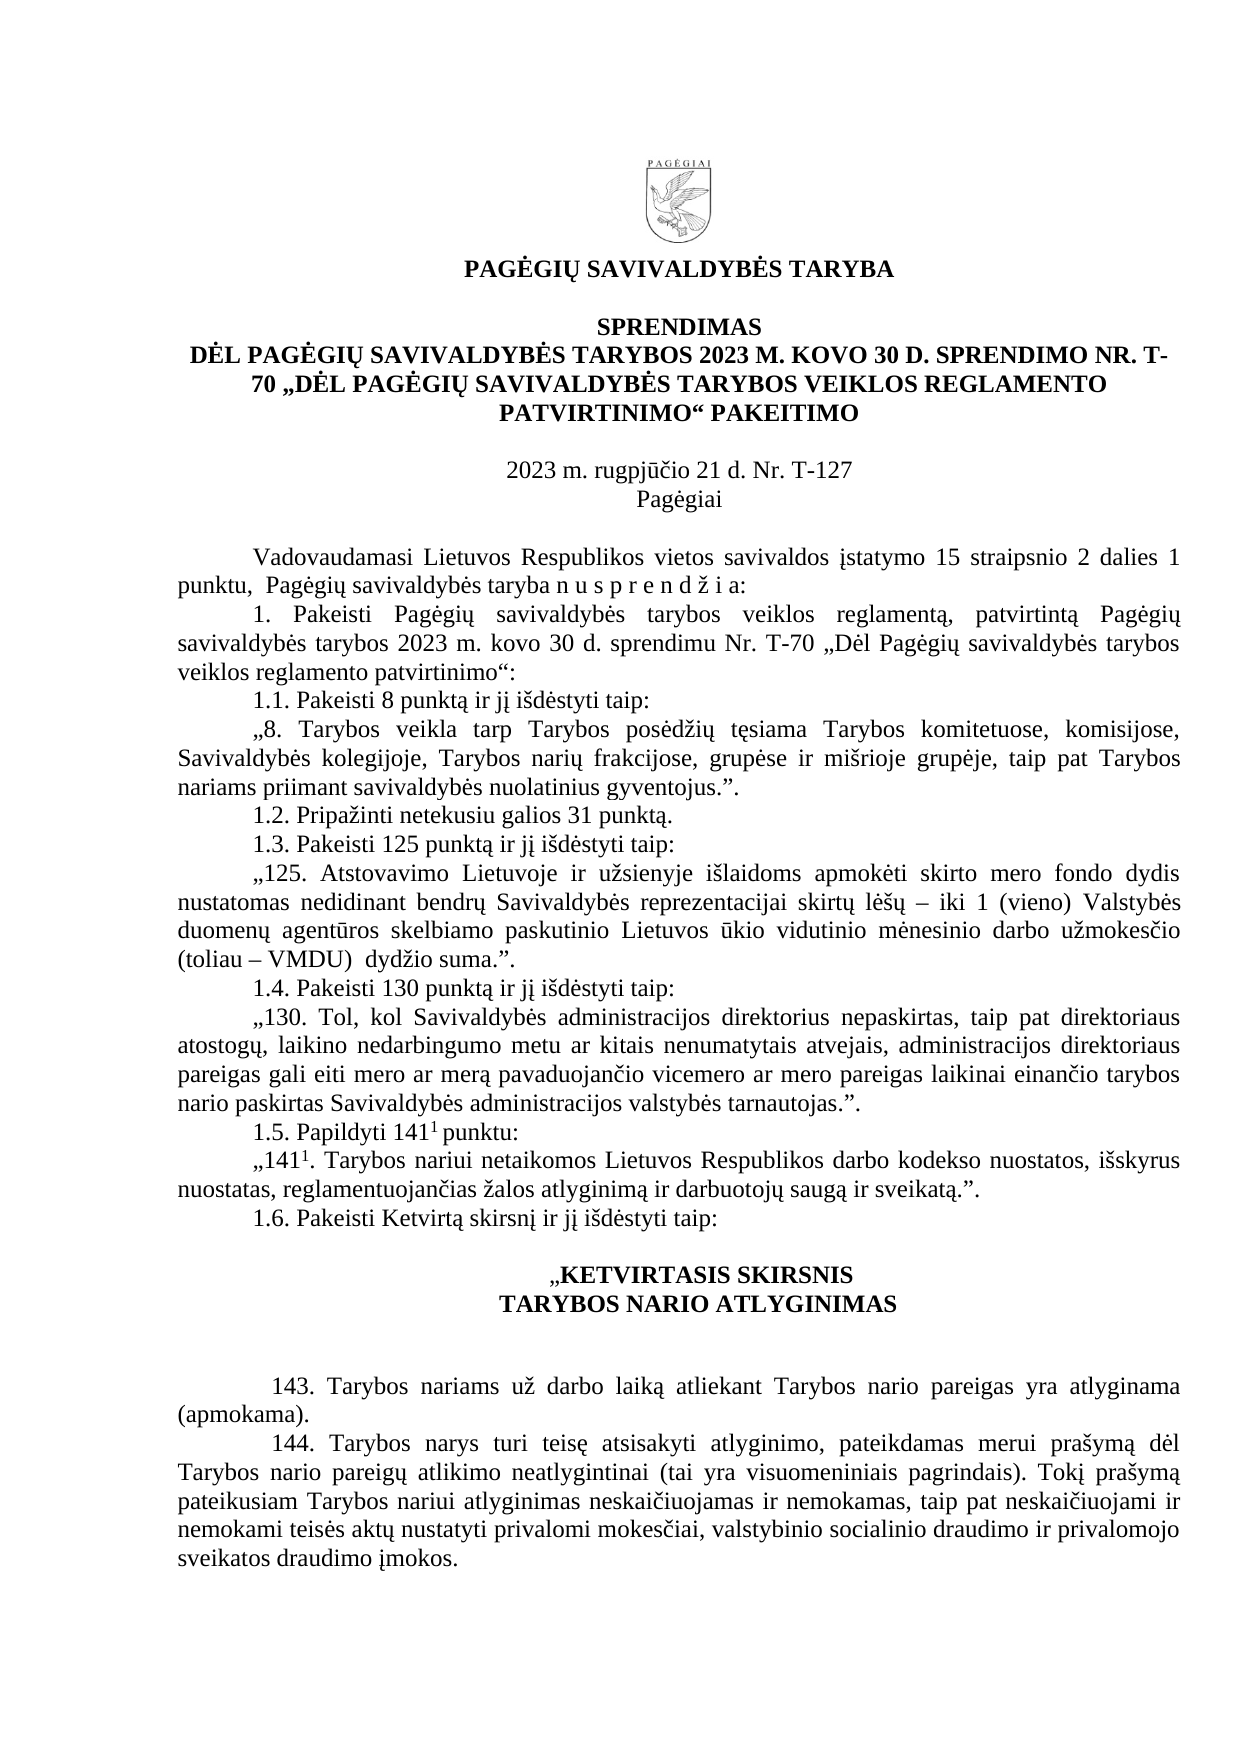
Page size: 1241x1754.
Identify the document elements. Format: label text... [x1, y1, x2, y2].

text 1.4. Pakeisti 130 punktą ir jį išdėstyti taip: [177, 973, 1181, 1002]
text 144. Tarybos narys turi teisę atsisakyti atlyginimo, pateikdamas merui prašymą dėl Tarybos nario pareigų atlikimo neatlygintinai (tai yra visuomeniniais pagrindais). Tokį prašymą pateikusiam Tarybos nariui atlyginimas neskaičiuojamas ir nemokamas, taip pat neskaičiuojami ir nemokami teisės aktų nustatyti privalomi mokesčiai, valstybinio socialinio draudimo ir privalomojo sveikatos draudimo įmokos. [177, 1428, 1181, 1572]
text „130. Tol, kol Savivaldybės administracijos direktorius nepaskirtas, taip pat direktoriaus atostogų, laikino nedarbingumo metu ar kitais nenumatytais atvejais, administracijos direktoriaus pareigas gali eiti mero ar merą pavaduojančio vicemero ar mero pareigas laikinai einančio tarybos nario paskirtas Savivaldybės administracijos valstybės tarnautojas.”. [177, 1002, 1181, 1117]
text „125. Atstovavimo Lietuvoje ir užsienyje išlaidoms apmokėti skirto mero fondo dydis nustatomas nedidinant bendrų Savivaldybės reprezentacijai skirtų lėšų – iki 1 (vieno) Valstybės duomenų agentūros skelbiamo paskutinio Lietuvos ūkio vidutinio mėnesinio darbo užmokesčio (toliau – VMDU) dydžio suma.”. [177, 858, 1181, 973]
text Pagėgiai [177, 484, 1181, 513]
text 1.1. Pakeisti 8 punktą ir jį išdėstyti taip: [177, 685, 1181, 714]
text „8. Tarybos veikla tarp Tarybos posėdžių tęsiama Tarybos komitetuose, komisijose, Savivaldybės kolegijoje, Tarybos narių frakcijose, grupėse ir mišrioje grupėje, taip pat Tarybos nariams priimant savivaldybės nuolatinius gyventojus.”. [177, 714, 1181, 800]
text 143. Tarybos nariams už darbo laiką atliekant Tarybos nario pareigas yra atlyginama (apmokama). [177, 1371, 1181, 1428]
text 1.3. Pakeisti 125 punktą ir jį išdėstyti taip: [177, 829, 1181, 858]
text TARYBOS NARIO ATLYGINIMAS [222, 1289, 1181, 1318]
text 1.6. Pakeisti Ketvirtą skirsnį ir jį išdėstyti taip: [177, 1203, 1181, 1232]
text dėl PAGĖGIŲ SAVIVALDYBĖS TARYBOS 2023 m. kovo 30 d. sprendimo nr. t-70 „dėl PAGĖGIŲ savivaldybės tarybos VEIKLOS REGLAMENTO patvirtinimo“ pakeitimo [177, 340, 1181, 427]
text sprendimas [177, 312, 1181, 340]
text 1.5. Papildyti 1411 punktu: [177, 1117, 1181, 1145]
text „KETVIRTASIS SKIRSNIS [177, 1260, 1181, 1289]
text 1.2. Pripažinti netekusiu galios 31 punktą. [177, 800, 1181, 829]
text 1. Pakeisti Pagėgių savivaldybės tarybos veiklos reglamentą, patvirtintą Pagėgių savivaldybės tarybos 2023 m. kovo 30 d. sprendimu Nr. T-70 „Dėl Pagėgių savivaldybės tarybos veiklos reglamento patvirtinimo“: [177, 599, 1181, 685]
subtitle Pagėgių savivaldybės taryba [177, 254, 1181, 283]
text „1411. Tarybos nariui netaikomos Lietuvos Respublikos darbo kodekso nuostatos, išskyrus nuostatas, reglamentuojančias žalos atlyginimą ir darbuotojų saugą ir sveikatą.”. [177, 1145, 1181, 1203]
subtitle 2023 m. rugpjūčio 21 d. Nr. T-127 [177, 455, 1181, 484]
text Vadovaudamasi Lietuvos Respublikos vietos savivaldos įstatymo 15 straipsnio 2 dalies 1 punktu, Pagėgių savivaldybės taryba n u s p r e n d ž i a: [177, 542, 1181, 599]
